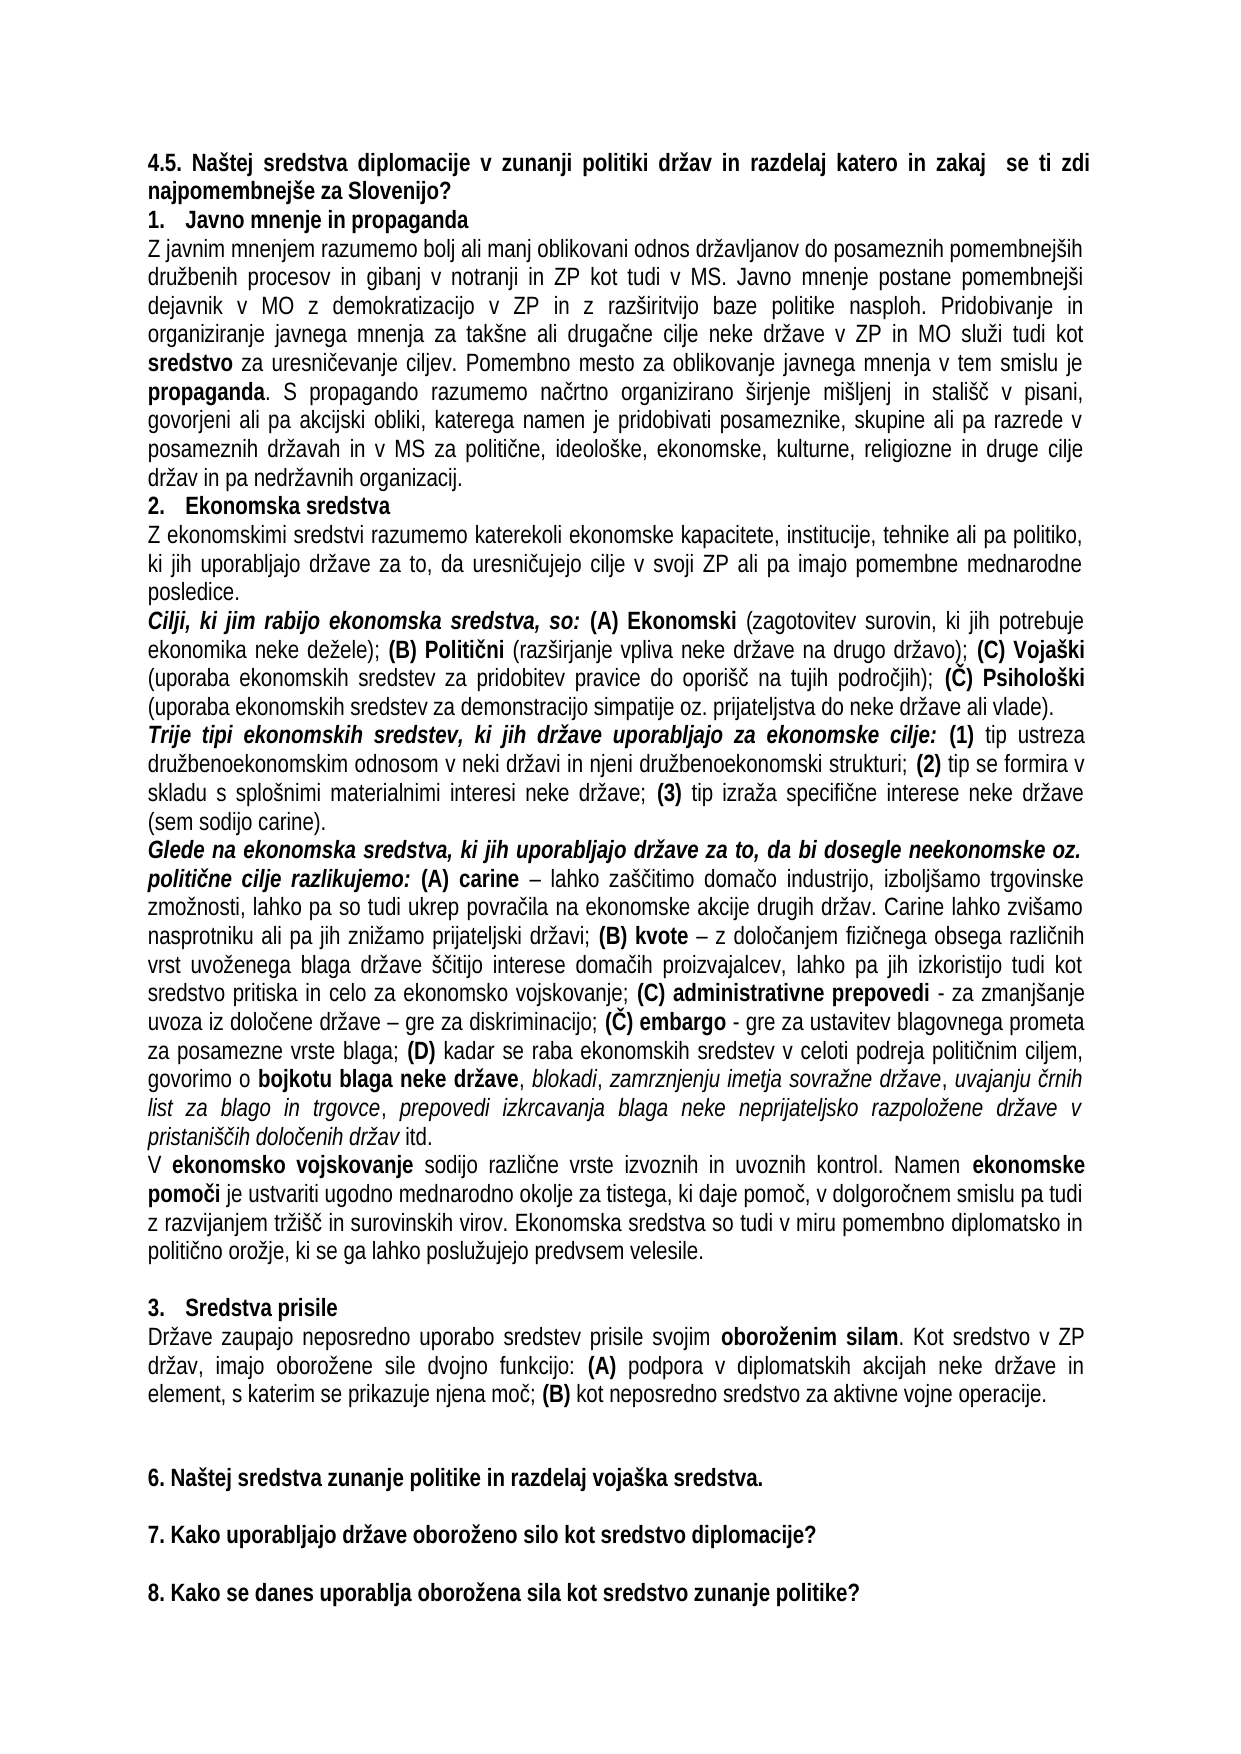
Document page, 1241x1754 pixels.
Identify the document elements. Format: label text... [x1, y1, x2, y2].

text 4.5. Naštej sredstva diplomacije v zunanji politiki držav in razdelaj katero in zakaj se ti zdi najpomembnejše za Slovenijo? [148, 148, 1093, 205]
text 7. Kako uporabljajo države oboroženo silo kot sredstvo diplomacije? [148, 1520, 1093, 1549]
text Cilji, ki jim rabijo ekonomska sredstva, so: (A) Ekonomski (zagotovitev surovin, ki jih potrebuje ekonomika neke dežele); (B) Politični (razširjanje vpliva neke države na drugo državo); (C) Vojaški (uporaba ekonomskih sredstev za pridobitev pravice do oporišč na tujih področjih); (Č) Psihološki (uporaba ekonomskih sredstev za demonstracijo simpatije oz. prijateljstva do neke države ali vlade). [148, 606, 1085, 721]
list Sredstva prisile [148, 1293, 1085, 1322]
list Ekonomska sredstva [148, 491, 1085, 520]
text Glede na ekonomska sredstva, ki jih uporabljajo države za to, da bi dosegle neekonomske oz. politične cilje razlikujemo: (A) carine – lahko zaščitimo domačo industrijo, izboljšamo trgovinske zmožnosti, lahko pa so tudi ukrep povračila na ekonomske akcije drugih držav. Carine lahko zvišamo nasprotniku ali pa jih znižamo prijateljski državi; (B) kvote – z določanjem fizičnega obsega različnih vrst uvoženega blaga države ščitijo interese domačih proizvajalcev, lahko pa jih izkoristijo tudi kot sredstvo pritiska in celo za ekonomsko vojskovanje; (C) administrativne prepovedi - za zmanjšanje uvoza iz določene države – gre za diskriminacijo; (Č) embargo - gre za ustavitev blagovnega prometa za posamezne vrste blaga; (D) kadar se raba ekonomskih sredstev v celoti podreja političnim ciljem, govorimo o bojkotu blaga neke države, blokadi, zamrznjenju imetja sovražne države, uvajanju črnih list za blago in trgovce, prepovedi izkrcavanja blaga neke neprijateljsko razpoložene države v pristaniščih določenih držav itd. [148, 835, 1085, 1150]
text Z ekonomskimi sredstvi razumemo katerekoli ekonomske kapacitete, institucije, tehnike ali pa politiko, ki jih uporabljajo države za to, da uresničujejo cilje v svoji ZP ali pa imajo pomembne mednarodne posledice. [148, 520, 1085, 606]
text Z javnim mnenjem razumemo bolj ali manj oblikovani odnos državljanov do posameznih pomembnejših družbenih procesov in gibanj v notranji in ZP kot tudi v MS. Javno mnenje postane pomembnejši dejavnik v MO z demokratizacijo v ZP in z razširitvijo baze politike nasploh. Pridobivanje in organiziranje javnega mnenja za takšne ali drugačne cilje neke države v ZP in MO služi tudi kot sredstvo za uresničevanje ciljev. Pomembno mesto za oblikovanje javnega mnenja v tem smislu je propaganda. S propagando razumemo načrtno organizirano širjenje mišljenj in stališč v pisani, govorjeni ali pa akcijski obliki, katerega namen je pridobivati posameznike, skupine ali pa razrede v posameznih državah in v MS za politične, ideološke, ekonomske, kulturne, religiozne in druge cilje držav in pa nedržavnih organizacij. [148, 233, 1085, 491]
text Trije tipi ekonomskih sredstev, ki jih države uporabljajo za ekonomske cilje: (1) tip ustreza družbenoekonomskim odnosom v neki državi in njeni družbenoekonomski strukturi; (2) tip se formira v skladu s splošnimi materialnimi interesi neke države; (3) tip izraža specifične interese neke države (sem sodijo carine). [148, 721, 1085, 835]
list Javno mnenje in propaganda [148, 205, 1085, 233]
text 8. Kako se danes uporablja oborožena sila kot sredstvo zunanje politike? [148, 1578, 1093, 1606]
text V ekonomsko vojskovanje sodijo različne vrste izvoznih in uvoznih kontrol. Namen ekonomske pomoči je ustvariti ugodno mednarodno okolje za tistega, ki daje pomoč, v dolgoročnem smislu pa tudi z razvijanjem tržišč in surovinskih virov. Ekonomska sredstva so tudi v miru pomembno diplomatsko in politično orožje, ki se ga lahko poslužujejo predvsem velesile. [148, 1150, 1085, 1265]
text Države zaupajo neposredno uporabo sredstev prisile svojim oboroženim silam. Kot sredstvo v ZP držav, imajo oborožene sile dvojno funkcijo: (A) podpora v diplomatskih akcijah neke države in element, s katerim se prikazuje njena moč; (B) kot neposredno sredstvo za aktivne vojne operacije. [148, 1322, 1085, 1408]
text 6. Naštej sredstva zunanje politike in razdelaj vojaška sredstva. [148, 1463, 1093, 1492]
